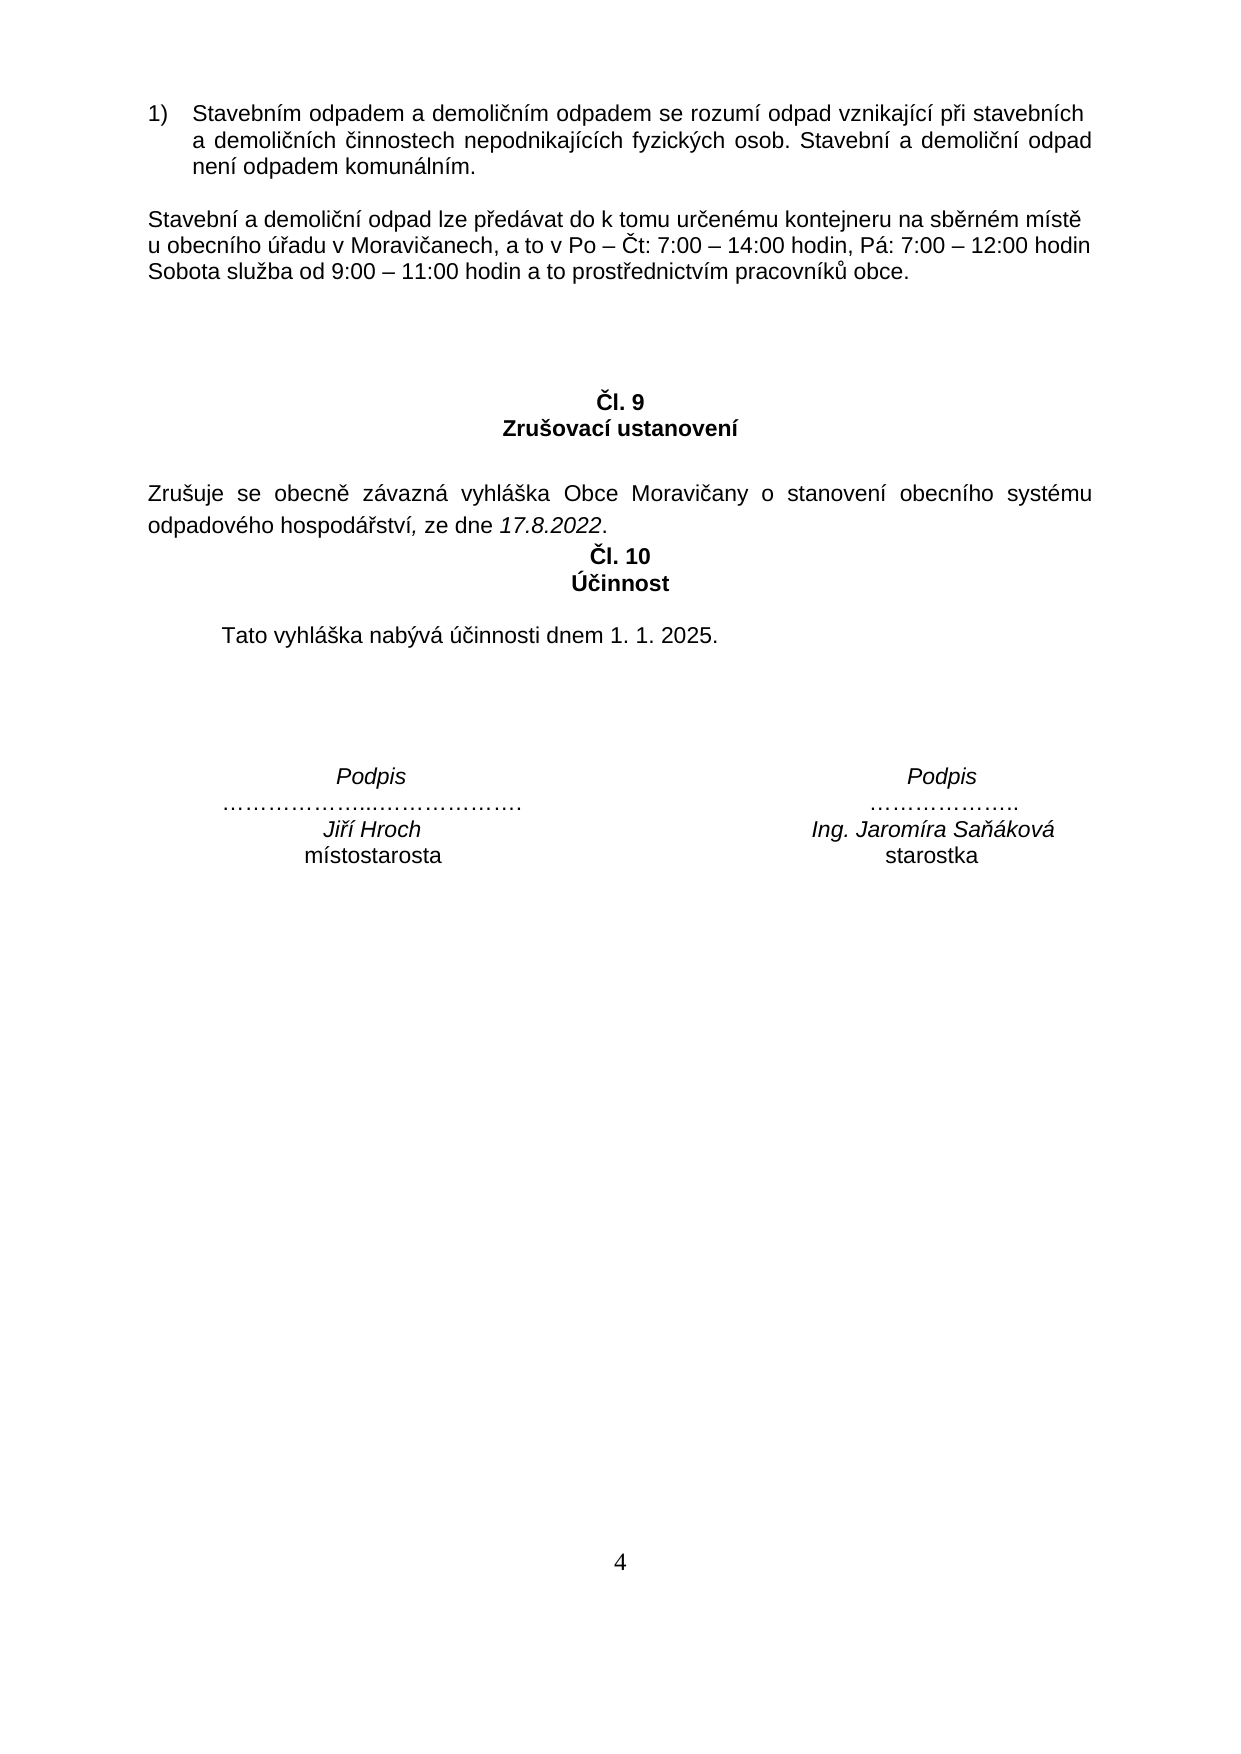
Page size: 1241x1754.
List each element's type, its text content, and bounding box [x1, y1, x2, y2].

text Podpis Podpis [148, 763, 1092, 789]
text Zrušovací ustanovení [148, 415, 1092, 441]
text Tato vyhláška nabývá účinnosti dnem 1. 1. 2025. [148, 622, 1092, 648]
text místostarosta starostka [221, 842, 1092, 868]
text Stavební a demoliční odpad lze předávat do k tomu určenému kontejneru na sběrném místě u obecního úřadu v Moravičanech, a to v Po – Čt: 7:00 – 14:00 hodin, Pá: 7:00 – 12:00 hodin [148, 206, 1092, 258]
text Čl. 9 [148, 388, 1092, 415]
text Jiří Hroch Ing. Jaromíra Saňáková [148, 816, 1092, 842]
text Čl. 10 [148, 543, 1092, 569]
text Zrušuje se obecně závazná vyhláška Obce Moravičany o stanovení obecního systému odpadového hospodářství, ze dne 17.8.2022. [148, 480, 1092, 538]
text ………………...………………. ……………….. [221, 789, 1092, 816]
list Stavebním odpadem a demoličním odpadem se rozumí odpad vznikající při stavebních a demoličních činnostech nepodnikajících fyzických osob. Stavební a demoliční odpad není odpadem komunálním. [148, 100, 1092, 179]
text Účinnost [148, 569, 1092, 596]
text Sobota služba od 9:00 – 11:00 hodin a to prostřednictvím pracovníků obce. [148, 258, 1092, 285]
